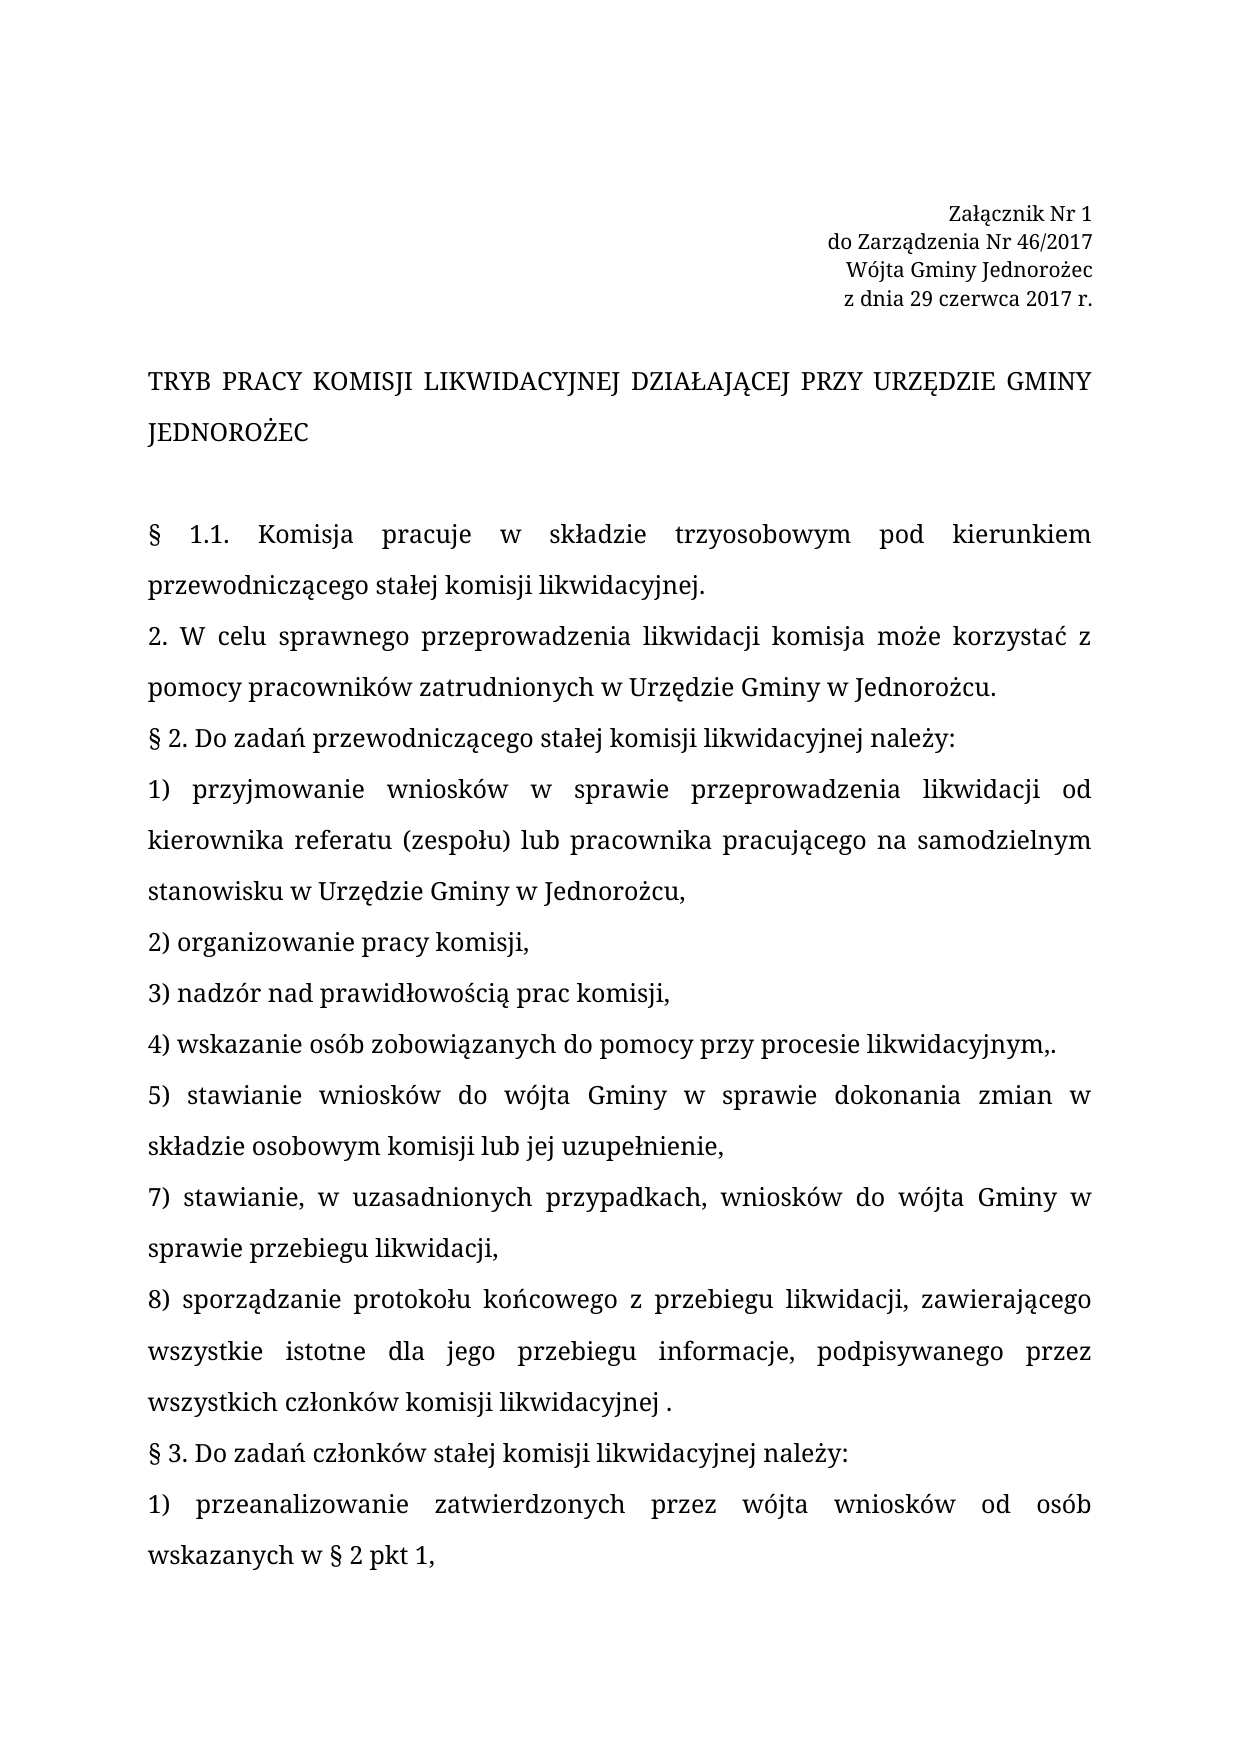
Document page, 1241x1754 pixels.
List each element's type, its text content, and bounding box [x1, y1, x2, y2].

text 4) wskazanie osób zobowiązanych do pomocy przy procesie likwidacyjnym,. [148, 1027, 1093, 1061]
text Załącznik Nr 1 [148, 199, 1093, 227]
text 7) stawianie, w uzasadnionych przypadkach, wniosków do wójta Gminy w sprawie przebiegu likwidacji, [148, 1180, 1093, 1265]
text z dnia 29 czerwca 2017 r. [148, 284, 1093, 312]
text § 3. Do zadań członków stałej komisji likwidacyjnej należy: [148, 1435, 1093, 1469]
text 3) nadzór nad prawidłowością prac komisji, [148, 976, 1093, 1010]
text 1) przyjmowanie wniosków w sprawie przeprowadzenia likwidacji od kierownika referatu (zespołu) lub pracownika pracującego na samodzielnym stanowisku w Urzędzie Gminy w Jednorożcu, [148, 772, 1093, 908]
text 8) sporządzanie protokołu końcowego z przebiegu likwidacji, zawierającego wszystkie istotne dla jego przebiegu informacje, podpisywanego przez wszystkich członków komisji likwidacyjnej . [148, 1282, 1093, 1418]
text TRYB PRACY KOMISJI LIKWIDACYJNEJ DZIAŁAJĄCEJ PRZY URZĘDZIE GMINY JEDNOROŻEC [148, 363, 1093, 448]
text § 2. Do zadań przewodniczącego stałej komisji likwidacyjnej należy: [148, 721, 1093, 755]
text 5) stawianie wniosków do wójta Gminy w sprawie dokonania zmian w składzie osobowym komisji lub jej uzupełnienie, [148, 1078, 1093, 1163]
text do Zarządzenia Nr 46/2017 [148, 227, 1093, 256]
text 2. W celu sprawnego przeprowadzenia likwidacji komisja może korzystać z pomocy pracowników zatrudnionych w Urzędzie Gminy w Jednorożcu. [148, 619, 1093, 704]
text Wójta Gminy Jednorożec [148, 256, 1093, 284]
text § 1.1. Komisja pracuje w składzie trzyosobowym pod kierunkiem przewodniczącego stałej komisji likwidacyjnej. [148, 517, 1093, 602]
text 2) organizowanie pracy komisji, [148, 925, 1093, 959]
text 1) przeanalizowanie zatwierdzonych przez wójta wniosków od osób wskazanych w § 2 pkt 1, [148, 1486, 1093, 1571]
